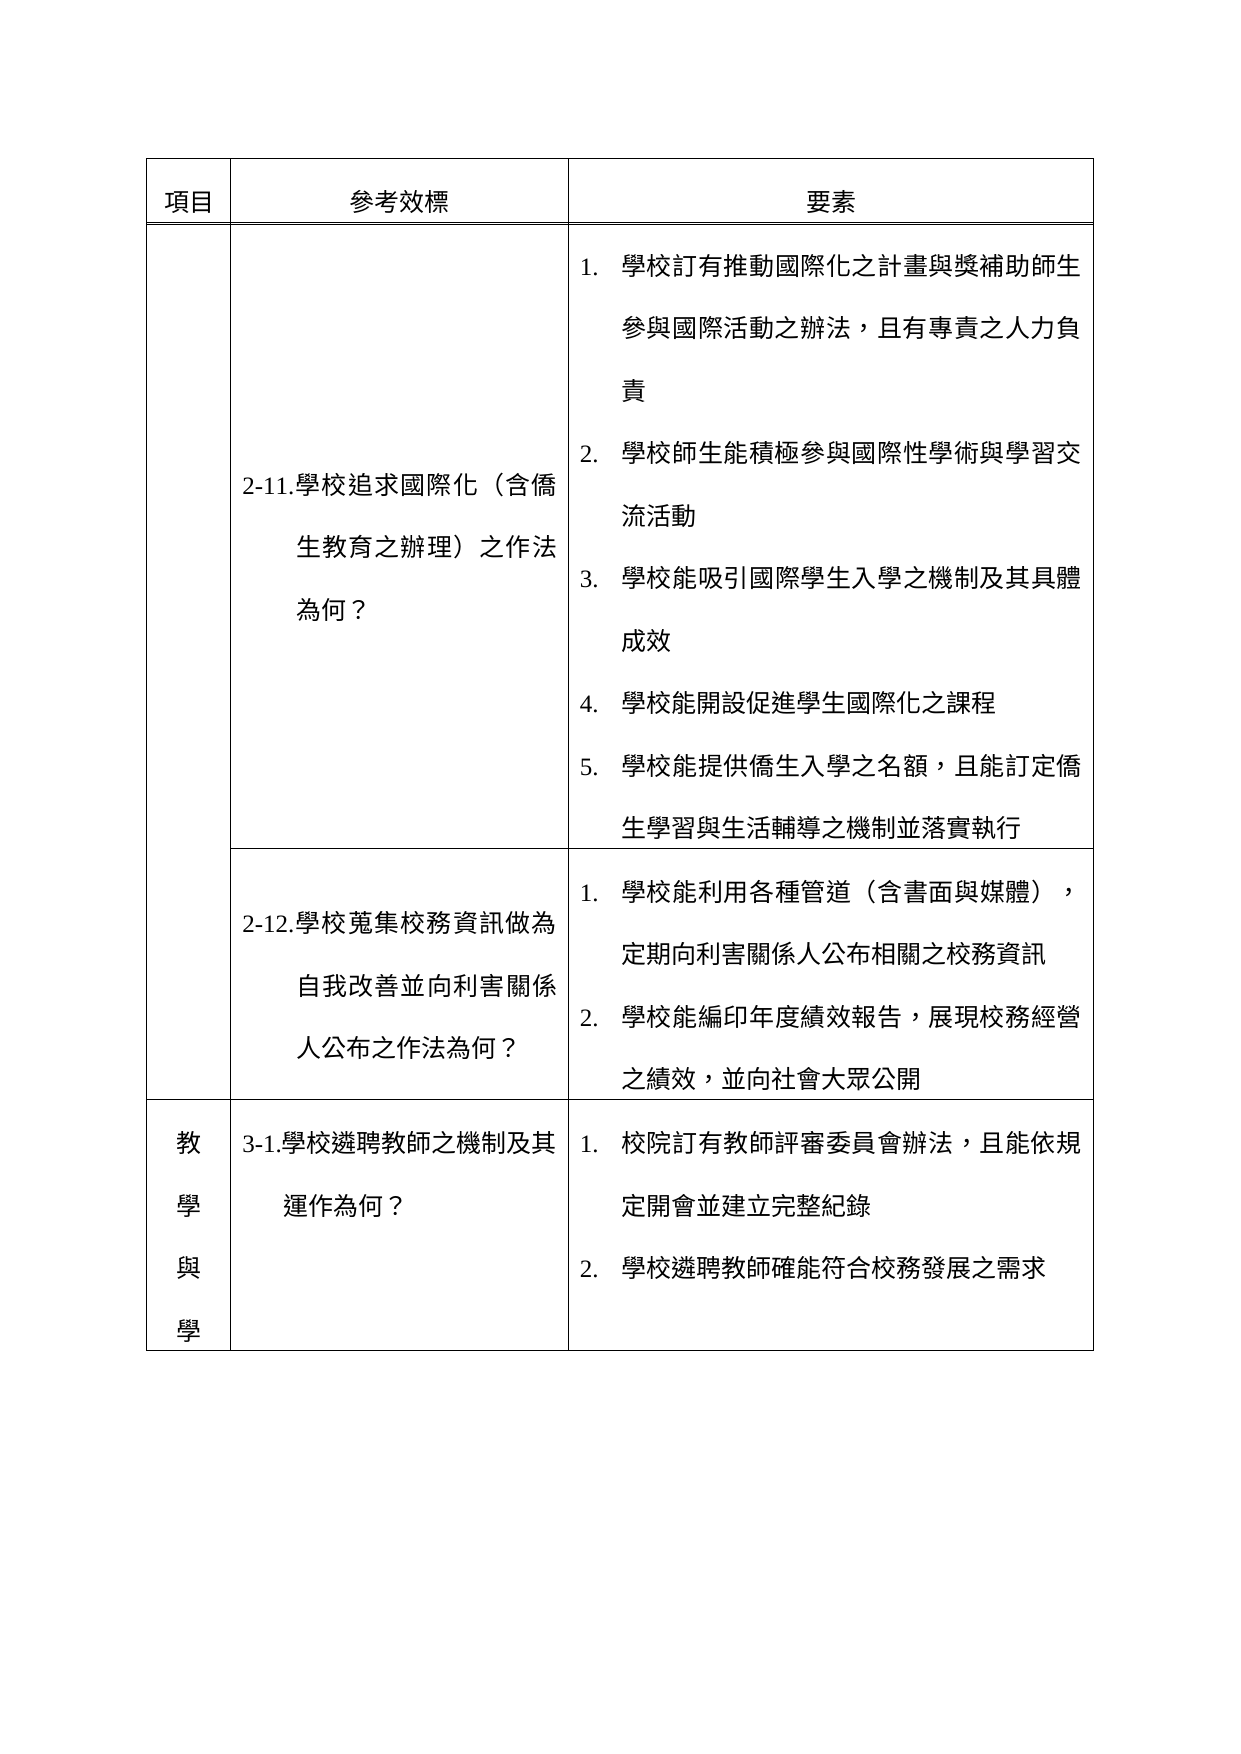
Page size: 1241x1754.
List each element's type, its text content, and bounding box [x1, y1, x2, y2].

table_header 要素 [569, 159, 1093, 222]
table_cell 2-11.學校追求國際化（含僑生教育之辦理）之作法為何？ [231, 225, 568, 848]
table_cell [147, 225, 230, 1099]
table_cell 教 學 與 學 [147, 1100, 230, 1350]
table_cell 校院訂有教師評審委員會辦法，且能依規定開會並建立完整紀錄 學校遴聘教師確能符合校務發展之需求 [569, 1100, 1093, 1350]
table_cell 2-12.學校蒐集校務資訊做為自我改善並向利害關係人公布之作法為何？ [231, 849, 568, 1099]
table_cell 學校訂有推動國際化之計畫與獎補助師生參與國際活動之辦法，且有專責之人力負責 學校師生能積極參與國際性學術與學習交流活動 學校能吸引國際學生入學之機制及其具體成效 學校能開設促進學生國際化之課程 學校能提供僑生入學之名額，且能訂定僑生學習與生活輔導之機制並落實執行 [569, 225, 1093, 848]
table_header 參考效標 [231, 159, 568, 222]
table_header 項目 [147, 159, 230, 222]
table_cell 3-1.學校遴聘教師之機制及其運作為何？ [231, 1100, 568, 1350]
table_cell 學校能利用各種管道（含書面與媒體），定期向利害關係人公布相關之校務資訊 學校能編印年度績效報告，展現校務經營之績效，並向社會大眾公開 [569, 849, 1093, 1099]
